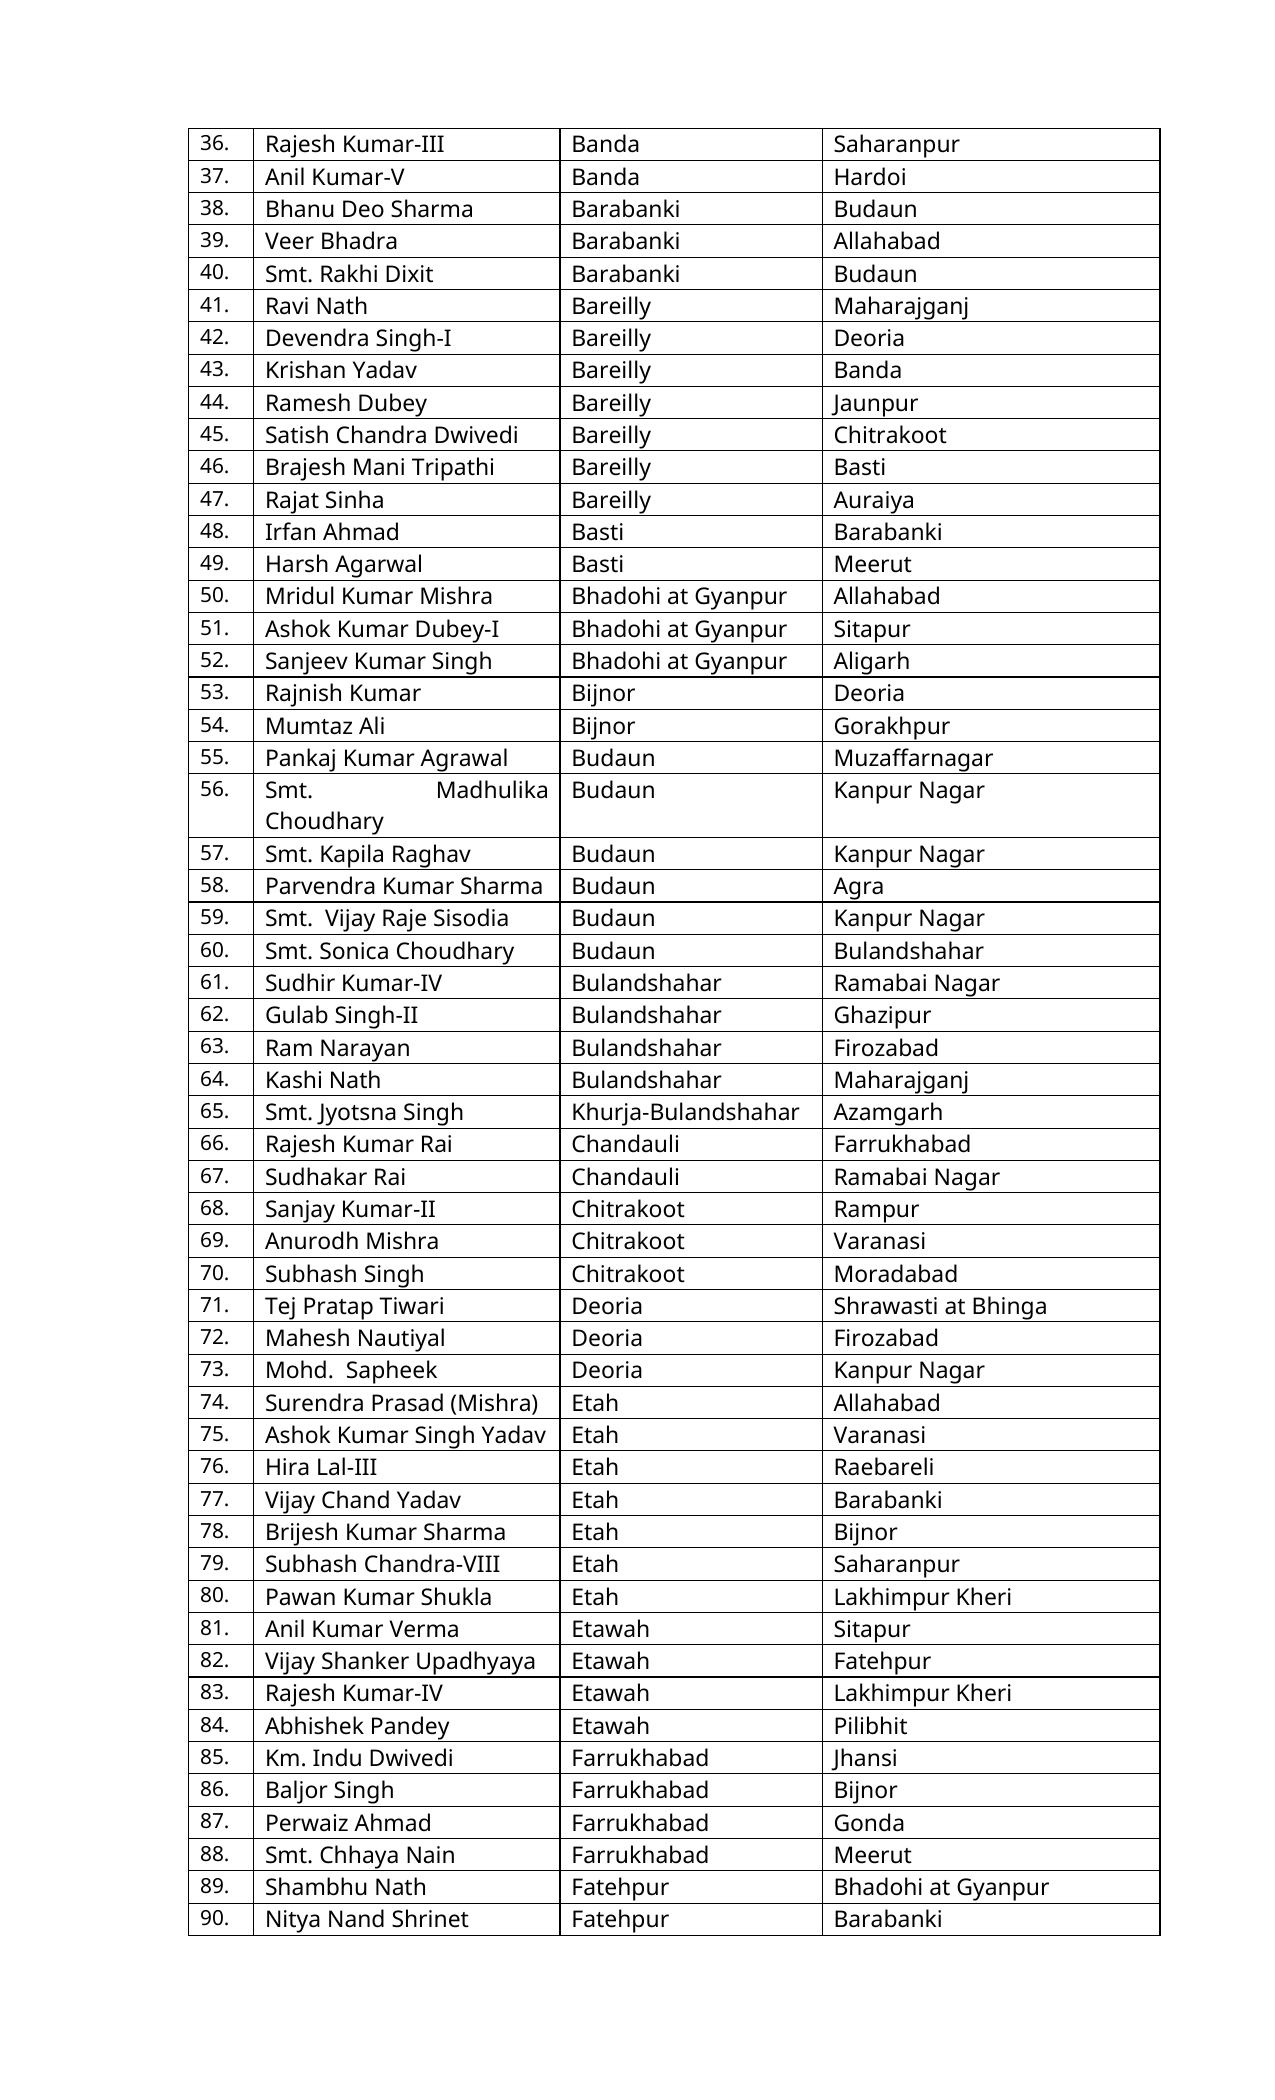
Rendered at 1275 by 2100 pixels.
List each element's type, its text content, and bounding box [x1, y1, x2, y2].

table_cell [189, 1742, 253, 1773]
table_cell Barabanki [823, 1484, 1159, 1515]
table_cell Deoria [561, 1322, 822, 1353]
table_cell Bhadohi at Gyanpur [561, 645, 822, 676]
table_cell Etah [561, 1516, 822, 1547]
table_cell Shrawasti at Bhinga [823, 1290, 1159, 1321]
table_cell [189, 613, 253, 644]
table_cell Chitrakoot [561, 1258, 822, 1289]
table_cell [189, 838, 253, 869]
table_cell Mohd. Sapheek [254, 1355, 559, 1386]
table_cell [189, 1613, 253, 1644]
table_cell Budaun [561, 774, 822, 837]
table_cell Barabanki [561, 225, 822, 257]
table_cell [189, 1129, 253, 1160]
table_cell [189, 903, 253, 934]
table_cell Fatehpur [561, 1871, 822, 1902]
table_cell Fatehpur [823, 1645, 1159, 1676]
table_cell Banda [561, 161, 822, 192]
table_cell Farrukhabad [561, 1742, 822, 1773]
table_cell [189, 967, 253, 998]
table_cell Perwaiz Ahmad [254, 1807, 559, 1838]
table_cell Etah [561, 1548, 822, 1579]
table_cell Maharajganj [823, 290, 1159, 321]
table_cell Etah [561, 1451, 822, 1483]
table_cell Sanjeev Kumar Singh [254, 645, 559, 676]
table_cell Devendra Singh-I [254, 322, 559, 353]
table_cell Lakhimpur Kheri [823, 1581, 1159, 1612]
table_cell Bareilly [561, 419, 822, 450]
table_cell Bulandshahar [561, 1064, 822, 1095]
table_cell Ramabai Nagar [823, 967, 1159, 998]
table_cell Gonda [823, 1807, 1159, 1838]
table_cell Allahabad [823, 581, 1159, 612]
table_cell Bulandshahar [561, 1032, 822, 1063]
table_cell Sitapur [823, 1613, 1159, 1644]
table_cell [189, 1548, 253, 1579]
table_cell [189, 258, 253, 289]
table_cell [189, 1807, 253, 1838]
table_cell Budaun [823, 258, 1159, 289]
table_cell Bareilly [561, 290, 822, 321]
table_cell Smt. Jyotsna Singh [254, 1096, 559, 1127]
table_cell Etah [561, 1387, 822, 1418]
table_cell Subhash Chandra-VIII [254, 1548, 559, 1579]
table_cell Barabanki [561, 258, 822, 289]
table_cell Baljor Singh [254, 1774, 559, 1806]
table_cell Ashok Kumar Singh Yadav [254, 1419, 559, 1450]
table_cell Ramesh Dubey [254, 387, 559, 418]
table_cell Kanpur Nagar [823, 774, 1159, 837]
table_cell Khurja-Bulandshahar [561, 1096, 822, 1127]
table_cell Banda [561, 129, 822, 160]
table_cell Varanasi [823, 1225, 1159, 1257]
table_cell Aligarh [823, 645, 1159, 676]
table_cell Krishan Yadav [254, 355, 559, 386]
table_cell [189, 1451, 253, 1483]
table_cell Azamgarh [823, 1096, 1159, 1127]
table_cell Chandauli [561, 1129, 822, 1160]
table_cell Saharanpur [823, 1548, 1159, 1579]
table_cell [189, 1064, 253, 1095]
table_cell Raebareli [823, 1451, 1159, 1483]
table_cell [189, 290, 253, 321]
table_cell [189, 451, 253, 483]
table_cell Rajesh Kumar Rai [254, 1129, 559, 1160]
table_cell Smt. Rakhi Dixit [254, 258, 559, 289]
table_cell Sanjay Kumar-II [254, 1193, 559, 1224]
table_cell Veer Bhadra [254, 225, 559, 257]
table_cell Rajat Sinha [254, 484, 559, 515]
table_cell Farrukhabad [561, 1839, 822, 1870]
table_cell [189, 1290, 253, 1321]
table_cell Rajnish Kumar [254, 678, 559, 709]
table_cell Hira Lal-III [254, 1451, 559, 1483]
table_cell [189, 161, 253, 192]
table_cell Vijay Chand Yadav [254, 1484, 559, 1515]
table_cell Bijnor [823, 1516, 1159, 1547]
table_cell Surendra Prasad (Mishra) [254, 1387, 559, 1418]
table_cell [189, 1645, 253, 1676]
table_cell Deoria [561, 1355, 822, 1386]
table_cell Mumtaz Ali [254, 710, 559, 741]
table_cell Firozabad [823, 1322, 1159, 1353]
table_cell [189, 355, 253, 386]
table_cell Saharanpur [823, 129, 1159, 160]
table_cell Basti [561, 548, 822, 579]
table_cell Varanasi [823, 1419, 1159, 1450]
table_cell Budaun [561, 935, 822, 966]
table_cell Lakhimpur Kheri [823, 1678, 1159, 1709]
table_cell Harsh Agarwal [254, 548, 559, 579]
table_cell Bareilly [561, 451, 822, 483]
table_cell [189, 1678, 253, 1709]
table_cell [189, 193, 253, 224]
table_cell Gorakhpur [823, 710, 1159, 741]
table_cell Meerut [823, 548, 1159, 579]
table_cell Nitya Nand Shrinet [254, 1904, 559, 1935]
table_cell Banda [823, 355, 1159, 386]
table_cell Farrukhabad [823, 1129, 1159, 1160]
table_cell [189, 225, 253, 257]
table_cell Firozabad [823, 1032, 1159, 1063]
table_cell Muzaffarnagar [823, 742, 1159, 773]
table_cell Basti [561, 516, 822, 547]
table_cell Smt. Kapila Raghav [254, 838, 559, 869]
table_cell Smt. Chhaya Nain [254, 1839, 559, 1870]
table_cell Barabanki [561, 193, 822, 224]
table_cell [189, 870, 253, 901]
table_cell [189, 1710, 253, 1741]
table_cell [189, 1161, 253, 1192]
table_cell Chitrakoot [561, 1225, 822, 1257]
table_cell [189, 710, 253, 741]
table_cell [189, 935, 253, 966]
table_cell [189, 322, 253, 353]
table_cell Bulandshahar [561, 999, 822, 1031]
table_cell Budaun [561, 838, 822, 869]
table_cell Barabanki [823, 516, 1159, 547]
table_cell Bhanu Deo Sharma [254, 193, 559, 224]
table_cell [189, 1904, 253, 1935]
table_cell Moradabad [823, 1258, 1159, 1289]
table_cell Bhadohi at Gyanpur [561, 613, 822, 644]
table_cell Pankaj Kumar Agrawal [254, 742, 559, 773]
table_cell [189, 548, 253, 579]
table_cell Hardoi [823, 161, 1159, 192]
table_cell Kashi Nath [254, 1064, 559, 1095]
table_cell [189, 774, 253, 837]
table_cell Jaunpur [823, 387, 1159, 418]
table_cell Anil Kumar-V [254, 161, 559, 192]
table_cell Smt. Sonica Choudhary [254, 935, 559, 966]
table_cell [189, 1484, 253, 1515]
table_cell [189, 1096, 253, 1127]
table_cell [189, 1839, 253, 1870]
table_cell [189, 1225, 253, 1257]
table_cell Km. Indu Dwivedi [254, 1742, 559, 1773]
table_cell Farrukhabad [561, 1774, 822, 1806]
table_cell Vijay Shanker Upadhyaya [254, 1645, 559, 1676]
table_cell Brijesh Kumar Sharma [254, 1516, 559, 1547]
table_cell [189, 1581, 253, 1612]
table_cell Shambhu Nath [254, 1871, 559, 1902]
table_cell [189, 387, 253, 418]
table_cell Anurodh Mishra [254, 1225, 559, 1257]
table_cell Ghazipur [823, 999, 1159, 1031]
table_cell Tej Pratap Tiwari [254, 1290, 559, 1321]
table_cell Gulab Singh-II [254, 999, 559, 1031]
table_cell Bijnor [823, 1774, 1159, 1806]
table_cell Bhadohi at Gyanpur [823, 1871, 1159, 1902]
table_cell Ram Narayan [254, 1032, 559, 1063]
table_cell Deoria [823, 678, 1159, 709]
table_cell Anil Kumar Verma [254, 1613, 559, 1644]
table_cell Etah [561, 1581, 822, 1612]
table_cell Barabanki [823, 1904, 1159, 1935]
table_cell Chandauli [561, 1161, 822, 1192]
table_cell Jhansi [823, 1742, 1159, 1773]
table_cell Irfan Ahmad [254, 516, 559, 547]
table_cell Bhadohi at Gyanpur [561, 581, 822, 612]
table_cell Pawan Kumar Shukla [254, 1581, 559, 1612]
table_cell Bareilly [561, 322, 822, 353]
table_cell Sudhakar Rai [254, 1161, 559, 1192]
table_cell Etah [561, 1419, 822, 1450]
table_cell Meerut [823, 1839, 1159, 1870]
table_cell Mahesh Nautiyal [254, 1322, 559, 1353]
table_cell Etah [561, 1484, 822, 1515]
table_cell [189, 742, 253, 773]
table_cell Satish Chandra Dwivedi [254, 419, 559, 450]
table_cell Kanpur Nagar [823, 838, 1159, 869]
table_cell Chitrakoot [823, 419, 1159, 450]
table_cell Abhishek Pandey [254, 1710, 559, 1741]
table_cell [189, 516, 253, 547]
table_cell [189, 999, 253, 1031]
table_cell Basti [823, 451, 1159, 483]
table_cell Sudhir Kumar-IV [254, 967, 559, 998]
table_cell Bulandshahar [561, 967, 822, 998]
table_cell [189, 678, 253, 709]
table_cell Allahabad [823, 1387, 1159, 1418]
table_cell [189, 1419, 253, 1450]
table_cell Bareilly [561, 387, 822, 418]
table_cell Pilibhit [823, 1710, 1159, 1741]
table_cell Ramabai Nagar [823, 1161, 1159, 1192]
table_cell Parvendra Kumar Sharma [254, 870, 559, 901]
table_cell Rampur [823, 1193, 1159, 1224]
table_cell Smt. Vijay Raje Sisodia [254, 903, 559, 934]
table_cell Budaun [823, 193, 1159, 224]
table_cell Ashok Kumar Dubey-I [254, 613, 559, 644]
table_cell Sitapur [823, 613, 1159, 644]
table_cell Etawah [561, 1613, 822, 1644]
table_cell Budaun [561, 870, 822, 901]
table_cell Allahabad [823, 225, 1159, 257]
table_cell Kanpur Nagar [823, 903, 1159, 934]
table_cell [189, 645, 253, 676]
table_cell Bijnor [561, 710, 822, 741]
table_cell Bareilly [561, 355, 822, 386]
table_cell [189, 1774, 253, 1806]
table_cell [189, 1516, 253, 1547]
table_cell [189, 1258, 253, 1289]
table_cell Bijnor [561, 678, 822, 709]
table_cell Deoria [823, 322, 1159, 353]
table_cell [189, 419, 253, 450]
table_cell [189, 581, 253, 612]
table_cell Bareilly [561, 484, 822, 515]
table_cell Maharajganj [823, 1064, 1159, 1095]
table_cell Etawah [561, 1710, 822, 1741]
table_cell Bulandshahar [823, 935, 1159, 966]
table_cell Farrukhabad [561, 1807, 822, 1838]
table_cell [189, 129, 253, 160]
table_cell Fatehpur [561, 1904, 822, 1935]
table_cell Ravi Nath [254, 290, 559, 321]
table_cell [189, 1871, 253, 1902]
table_cell Subhash Singh [254, 1258, 559, 1289]
table_cell Chitrakoot [561, 1193, 822, 1224]
table_cell [189, 1193, 253, 1224]
table_cell Rajesh Kumar-III [254, 129, 559, 160]
table_cell Rajesh Kumar-IV [254, 1678, 559, 1709]
table_cell Agra [823, 870, 1159, 901]
table_cell Auraiya [823, 484, 1159, 515]
table_cell [189, 1387, 253, 1418]
table_cell Mridul Kumar Mishra [254, 581, 559, 612]
table_cell Etawah [561, 1678, 822, 1709]
table_cell [189, 484, 253, 515]
table_cell Budaun [561, 903, 822, 934]
table_cell [189, 1355, 253, 1386]
table_cell Deoria [561, 1290, 822, 1321]
table_cell [189, 1322, 253, 1353]
table_cell Brajesh Mani Tripathi [254, 451, 559, 483]
table_cell Etawah [561, 1645, 822, 1676]
table_cell Smt. Madhulika Choudhary [254, 774, 559, 837]
table_cell Kanpur Nagar [823, 1355, 1159, 1386]
table_cell [189, 1032, 253, 1063]
table_cell Budaun [561, 742, 822, 773]
